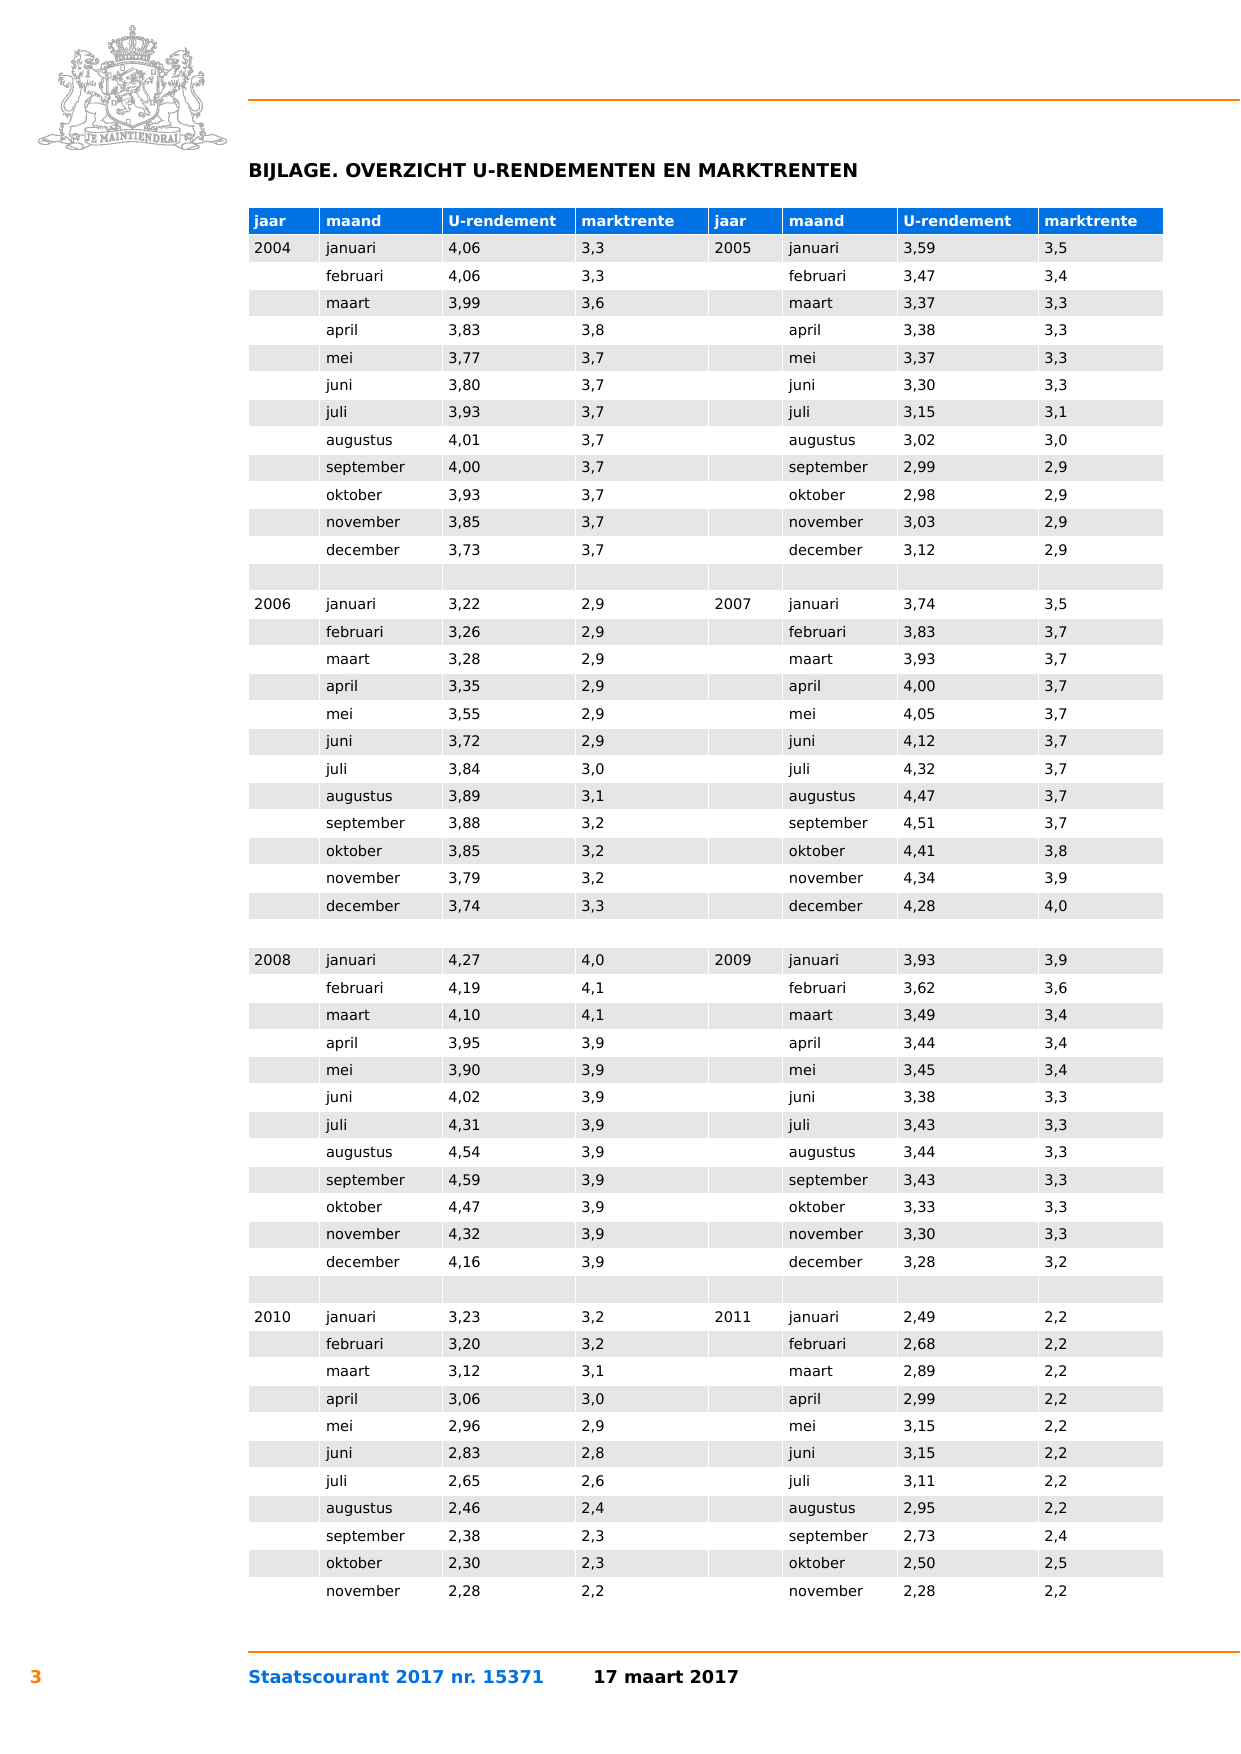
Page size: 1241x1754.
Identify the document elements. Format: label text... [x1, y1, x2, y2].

table_cell november [320, 509, 442, 536]
table_cell 2,2 [576, 1578, 708, 1604]
table_cell 3,1 [576, 783, 708, 809]
table_cell 3,7 [576, 400, 708, 426]
table_cell [320, 920, 442, 947]
table_cell [249, 1359, 319, 1385]
table_cell 2,99 [898, 455, 1038, 481]
table_cell 2008 [249, 948, 319, 974]
table_cell 2,65 [443, 1468, 575, 1494]
table_cell augustus [320, 1496, 442, 1522]
table_cell [576, 564, 708, 590]
table_cell 2,2 [1039, 1304, 1163, 1330]
table_cell 3,9 [576, 1112, 708, 1138]
table_cell 3,3 [1039, 1112, 1163, 1138]
table_cell 3,3 [576, 893, 708, 919]
table_cell mei [320, 1413, 442, 1440]
table_cell november [320, 1578, 442, 1604]
table_cell 3,7 [1039, 811, 1163, 837]
table_cell 3,80 [443, 372, 575, 399]
table_cell 3,72 [443, 729, 575, 755]
table_cell [249, 838, 319, 864]
table_cell februari [783, 975, 897, 1001]
table_cell 3,2 [576, 1304, 708, 1330]
table_cell 4,1 [576, 975, 708, 1001]
table_cell 3,7 [576, 482, 708, 508]
table_cell [709, 865, 782, 892]
table_cell 2,46 [443, 1496, 575, 1522]
table_cell 2,38 [443, 1523, 575, 1549]
table_cell juli [783, 756, 897, 782]
table_cell september [783, 1167, 897, 1193]
table_cell 2,3 [576, 1523, 708, 1549]
table_cell februari [320, 619, 442, 645]
table_cell [709, 893, 782, 919]
table_cell 2,9 [576, 591, 708, 618]
table_cell augustus [783, 783, 897, 809]
table_cell 3,3 [576, 263, 708, 289]
table_cell 2009 [709, 948, 782, 974]
table_cell 2,9 [576, 729, 708, 755]
table_header maand [320, 208, 442, 234]
table_cell [709, 345, 782, 371]
table_cell 3,12 [443, 1359, 575, 1385]
table_cell [709, 1194, 782, 1221]
table_cell januari [320, 948, 442, 974]
table_cell april [320, 1030, 442, 1056]
table_cell december [320, 1249, 442, 1275]
table_cell [443, 1276, 575, 1303]
table_cell [709, 509, 782, 536]
table_cell [709, 372, 782, 399]
table_cell 2010 [249, 1304, 319, 1330]
table_cell [709, 1249, 782, 1275]
table_cell [249, 1167, 319, 1193]
table_cell april [783, 318, 897, 344]
table_cell [249, 975, 319, 1001]
table_cell 3,95 [443, 1030, 575, 1056]
table_cell [1039, 564, 1163, 590]
table_cell [709, 729, 782, 755]
table_cell 3,35 [443, 674, 575, 700]
table_cell 2,49 [898, 1304, 1038, 1330]
table_cell 3,85 [443, 509, 575, 536]
table_cell 3,93 [443, 400, 575, 426]
table_cell 3,7 [576, 455, 708, 481]
table_cell maart [320, 1359, 442, 1385]
table_cell september [320, 1523, 442, 1549]
table_cell [249, 1112, 319, 1138]
table_cell 3,73 [443, 537, 575, 563]
table_cell [249, 646, 319, 673]
table_cell 2,9 [1039, 509, 1163, 536]
table_cell [249, 756, 319, 782]
table_cell 2,99 [898, 1386, 1038, 1412]
table_cell [709, 674, 782, 700]
table_cell 2,8 [576, 1441, 708, 1467]
table_cell mei [783, 1413, 897, 1440]
table_cell [783, 564, 897, 590]
table_cell 2,9 [576, 674, 708, 700]
table_cell 3,9 [576, 1030, 708, 1056]
table_cell 3,15 [898, 400, 1038, 426]
table_cell maart [783, 1003, 897, 1029]
table_cell januari [783, 1304, 897, 1330]
table_cell [709, 1167, 782, 1193]
table_cell 3,6 [1039, 975, 1163, 1001]
table_cell [709, 1276, 782, 1303]
table_cell [249, 783, 319, 809]
table_cell september [783, 455, 897, 481]
table_cell [576, 1276, 708, 1303]
table_cell 4,12 [898, 729, 1038, 755]
table_cell 3,30 [898, 372, 1038, 399]
table_cell 2,98 [898, 482, 1038, 508]
table_cell 2,2 [1039, 1468, 1163, 1494]
table_cell 3,7 [1039, 783, 1163, 809]
table_cell 3,28 [443, 646, 575, 673]
table_cell augustus [320, 1139, 442, 1166]
table_cell april [320, 318, 442, 344]
table_cell 3,85 [443, 838, 575, 864]
table_cell 3,4 [1039, 1057, 1163, 1083]
table_cell [249, 482, 319, 508]
table_cell 4,59 [443, 1167, 575, 1193]
table_cell 3,30 [898, 1222, 1038, 1248]
table_cell [709, 564, 782, 590]
table_cell [443, 564, 575, 590]
table_cell 4,00 [898, 674, 1038, 700]
table_cell 4,47 [898, 783, 1038, 809]
table_cell 2,68 [898, 1331, 1038, 1357]
table_cell [709, 1523, 782, 1549]
table_cell 3,9 [1039, 865, 1163, 892]
table_cell [709, 400, 782, 426]
table_cell [709, 920, 782, 947]
table_cell maart [320, 646, 442, 673]
table_cell 3,9 [576, 1249, 708, 1275]
table_cell 3,7 [576, 427, 708, 453]
table_cell april [320, 1386, 442, 1412]
table_cell juli [783, 1468, 897, 1494]
table_header maand [783, 208, 897, 234]
table_cell 3,90 [443, 1057, 575, 1083]
table_cell [249, 1468, 319, 1494]
table_cell 3,3 [1039, 1085, 1163, 1111]
table_cell 3,3 [1039, 1139, 1163, 1166]
table_cell april [783, 1030, 897, 1056]
table_cell 3,28 [898, 1249, 1038, 1275]
table_cell februari [320, 1331, 442, 1357]
table_cell 4,31 [443, 1112, 575, 1138]
table_cell 2007 [709, 591, 782, 618]
table_cell 2,28 [443, 1578, 575, 1604]
table_cell september [783, 811, 897, 837]
table_cell 3,9 [1039, 948, 1163, 974]
table_header U-rendement [443, 208, 575, 234]
table_cell juli [320, 756, 442, 782]
table_cell 3,3 [1039, 290, 1163, 316]
table_cell februari [320, 975, 442, 1001]
table_cell [249, 619, 319, 645]
table_cell 3,33 [898, 1194, 1038, 1221]
table_cell 3,83 [443, 318, 575, 344]
table_cell 3,9 [576, 1194, 708, 1221]
table_cell [249, 318, 319, 344]
table_cell 4,01 [443, 427, 575, 453]
table_cell oktober [320, 482, 442, 508]
table_cell 3,89 [443, 783, 575, 809]
table_cell 3,79 [443, 865, 575, 892]
table_cell [249, 263, 319, 289]
table_cell [709, 427, 782, 453]
table_cell 3,2 [576, 865, 708, 892]
table_cell 3,44 [898, 1139, 1038, 1166]
table_cell 2,89 [898, 1359, 1038, 1385]
table_cell 2,9 [1039, 455, 1163, 481]
table_cell 3,4 [1039, 1030, 1163, 1056]
table_cell juni [320, 1085, 442, 1111]
table_cell januari [320, 235, 442, 262]
table_cell 2,2 [1039, 1441, 1163, 1467]
table_cell [249, 345, 319, 371]
table_cell 3,3 [1039, 372, 1163, 399]
table_cell 2,4 [576, 1496, 708, 1522]
table_cell 2,4 [1039, 1523, 1163, 1549]
table_cell [249, 372, 319, 399]
table_cell [249, 1578, 319, 1604]
table_cell juli [320, 1112, 442, 1138]
table_cell [249, 1085, 319, 1111]
table_cell 2,96 [443, 1413, 575, 1440]
table_cell 4,54 [443, 1139, 575, 1166]
table_cell 3,43 [898, 1112, 1038, 1138]
table_cell [898, 1276, 1038, 1303]
table_cell november [320, 865, 442, 892]
table_cell [898, 564, 1038, 590]
table_cell 3,3 [576, 235, 708, 262]
table_cell [709, 1441, 782, 1467]
table_cell [709, 1386, 782, 1412]
table_cell juni [783, 372, 897, 399]
table_cell [249, 1523, 319, 1549]
table_cell april [783, 1386, 897, 1412]
table_cell 3,2 [576, 811, 708, 837]
table_cell 2,73 [898, 1523, 1038, 1549]
table_cell [249, 1276, 319, 1303]
table_cell 2006 [249, 591, 319, 618]
table_cell [249, 920, 319, 947]
table_cell [709, 318, 782, 344]
table_cell 3,02 [898, 427, 1038, 453]
table_cell september [320, 811, 442, 837]
table_cell juni [783, 1085, 897, 1111]
table_cell [709, 1222, 782, 1248]
table_cell november [783, 509, 897, 536]
table_cell 3,62 [898, 975, 1038, 1001]
table_cell augustus [320, 427, 442, 453]
table_cell 2,50 [898, 1550, 1038, 1577]
table_cell 4,51 [898, 811, 1038, 837]
table_cell [249, 1413, 319, 1440]
table_cell 3,7 [1039, 729, 1163, 755]
table_cell 3,26 [443, 619, 575, 645]
table_cell 3,7 [1039, 646, 1163, 673]
table_cell 3,9 [576, 1085, 708, 1111]
table_cell maart [783, 646, 897, 673]
table_cell 2,9 [1039, 537, 1163, 563]
picture [38, 25, 227, 150]
table_cell november [783, 1578, 897, 1604]
table_cell [320, 564, 442, 590]
table_cell [709, 1468, 782, 1494]
table_cell oktober [783, 838, 897, 864]
table_cell juni [320, 1441, 442, 1467]
table_header marktrente [1039, 208, 1163, 234]
table_cell [576, 920, 708, 947]
table_cell 3,15 [898, 1441, 1038, 1467]
table_cell [1039, 1276, 1163, 1303]
table_cell [709, 290, 782, 316]
table_cell [709, 783, 782, 809]
table_cell [709, 1496, 782, 1522]
table_cell maart [320, 290, 442, 316]
table_cell 2,2 [1039, 1386, 1163, 1412]
table_cell [249, 674, 319, 700]
table_cell 3,2 [1039, 1249, 1163, 1275]
table_cell januari [783, 948, 897, 974]
table_cell [709, 1413, 782, 1440]
table_cell oktober [320, 838, 442, 864]
table_cell 4,27 [443, 948, 575, 974]
table_cell 3,74 [443, 893, 575, 919]
table_cell 2,95 [898, 1496, 1038, 1522]
table_cell 4,32 [898, 756, 1038, 782]
table_cell oktober [320, 1194, 442, 1221]
table_cell [249, 1550, 319, 1577]
table_cell 3,84 [443, 756, 575, 782]
table_cell [709, 1331, 782, 1357]
table_cell [249, 865, 319, 892]
table_cell [709, 263, 782, 289]
table_cell [249, 1496, 319, 1522]
table_cell [898, 920, 1038, 947]
table_cell 3,93 [443, 482, 575, 508]
table_cell 3,7 [1039, 756, 1163, 782]
table_cell 2,30 [443, 1550, 575, 1577]
table_cell 3,93 [898, 948, 1038, 974]
table_cell [709, 756, 782, 782]
table_cell [249, 290, 319, 316]
table_cell 3,7 [576, 537, 708, 563]
table_cell mei [783, 701, 897, 727]
table_cell 3,6 [576, 290, 708, 316]
table_cell [709, 1550, 782, 1577]
table_cell maart [783, 290, 897, 316]
table_cell 3,38 [898, 318, 1038, 344]
table_cell 3,37 [898, 345, 1038, 371]
table_cell 3,55 [443, 701, 575, 727]
table_cell 4,34 [898, 865, 1038, 892]
table_cell juni [320, 729, 442, 755]
table_cell [249, 564, 319, 590]
table_cell mei [320, 701, 442, 727]
table_cell augustus [783, 427, 897, 453]
table_cell januari [783, 591, 897, 618]
table_cell 3,9 [576, 1222, 708, 1248]
table_cell 3,47 [898, 263, 1038, 289]
table_cell 2,6 [576, 1468, 708, 1494]
table_cell [249, 1139, 319, 1166]
table_cell [709, 455, 782, 481]
table_cell 2011 [709, 1304, 782, 1330]
table_cell 3,3 [1039, 345, 1163, 371]
table_cell [249, 400, 319, 426]
table_cell 2,9 [576, 619, 708, 645]
table_cell 3,8 [576, 318, 708, 344]
table_cell januari [320, 1304, 442, 1330]
table_cell 3,74 [898, 591, 1038, 618]
table_cell 3,11 [898, 1468, 1038, 1494]
table_cell december [320, 537, 442, 563]
table_cell 3,7 [576, 509, 708, 536]
table_cell 3,0 [1039, 427, 1163, 453]
table_cell 3,7 [1039, 619, 1163, 645]
table_cell mei [783, 1057, 897, 1083]
table_cell 3,4 [1039, 1003, 1163, 1029]
table_cell 2,9 [576, 646, 708, 673]
table_cell 4,05 [898, 701, 1038, 727]
table_cell 3,3 [1039, 1194, 1163, 1221]
table_cell 3,5 [1039, 591, 1163, 618]
table_cell [709, 619, 782, 645]
table_cell 3,43 [898, 1167, 1038, 1193]
table_cell [783, 1276, 897, 1303]
table_cell [249, 427, 319, 453]
table_cell juli [320, 400, 442, 426]
table_cell 3,59 [898, 235, 1038, 262]
table_cell [249, 811, 319, 837]
table_cell 2,83 [443, 1441, 575, 1467]
table_cell 3,45 [898, 1057, 1038, 1083]
table_cell [249, 1222, 319, 1248]
table_cell mei [783, 345, 897, 371]
table_cell 2,3 [576, 1550, 708, 1577]
table_cell 3,9 [576, 1139, 708, 1166]
table_cell [249, 893, 319, 919]
table_cell 4,47 [443, 1194, 575, 1221]
table_cell februari [783, 263, 897, 289]
table_cell [709, 838, 782, 864]
table_cell 2,9 [576, 701, 708, 727]
table_cell 3,20 [443, 1331, 575, 1357]
table_cell maart [783, 1359, 897, 1385]
table_cell 3,0 [576, 1386, 708, 1412]
table_cell 3,3 [1039, 1222, 1163, 1248]
table_cell 2005 [709, 235, 782, 262]
table_cell [709, 1112, 782, 1138]
table_cell 2,2 [1039, 1331, 1163, 1357]
table_cell [249, 1057, 319, 1083]
table_cell november [320, 1222, 442, 1248]
table_cell oktober [783, 482, 897, 508]
table_cell 3,03 [898, 509, 1038, 536]
table_cell [709, 1578, 782, 1604]
table_cell 3,7 [1039, 674, 1163, 700]
table_cell augustus [783, 1139, 897, 1166]
table_cell [320, 1276, 442, 1303]
table_cell 3,49 [898, 1003, 1038, 1029]
table_cell 3,2 [576, 838, 708, 864]
table_cell mei [320, 345, 442, 371]
table_cell 3,93 [898, 646, 1038, 673]
table_cell 3,44 [898, 1030, 1038, 1056]
table_cell 4,28 [898, 893, 1038, 919]
table_cell 2,28 [898, 1578, 1038, 1604]
table_cell [709, 1085, 782, 1111]
table_cell 3,2 [576, 1331, 708, 1357]
table_cell 3,1 [1039, 400, 1163, 426]
table_cell juni [320, 372, 442, 399]
table_cell juli [783, 400, 897, 426]
table_cell [249, 1003, 319, 1029]
table_cell september [320, 1167, 442, 1193]
table_cell 3,88 [443, 811, 575, 837]
table_header marktrente [576, 208, 708, 234]
table_cell 3,06 [443, 1386, 575, 1412]
table_cell 3,4 [1039, 263, 1163, 289]
table_cell 3,3 [1039, 1167, 1163, 1193]
table_cell [249, 729, 319, 755]
table_cell 4,06 [443, 235, 575, 262]
table_cell mei [320, 1057, 442, 1083]
table_cell 3,7 [576, 372, 708, 399]
table_header jaar [249, 208, 319, 234]
table_cell [249, 509, 319, 536]
table_cell augustus [320, 783, 442, 809]
table_cell juli [320, 1468, 442, 1494]
table_cell [249, 1194, 319, 1221]
table_cell oktober [320, 1550, 442, 1577]
table_cell [709, 482, 782, 508]
table_cell 4,1 [576, 1003, 708, 1029]
table_cell 4,06 [443, 263, 575, 289]
table_cell maart [320, 1003, 442, 1029]
table_cell [249, 1249, 319, 1275]
table_cell 2,9 [576, 1413, 708, 1440]
table_cell 4,41 [898, 838, 1038, 864]
table_cell 3,38 [898, 1085, 1038, 1111]
table_cell juli [783, 1112, 897, 1138]
table_cell 3,8 [1039, 838, 1163, 864]
table_cell [709, 537, 782, 563]
table_cell november [783, 1222, 897, 1248]
table_cell oktober [783, 1194, 897, 1221]
table_cell februari [783, 1331, 897, 1357]
table_cell december [783, 537, 897, 563]
table_cell 3,37 [898, 290, 1038, 316]
table_cell januari [783, 235, 897, 262]
table_cell 4,16 [443, 1249, 575, 1275]
table_cell augustus [783, 1496, 897, 1522]
table_cell 4,0 [576, 948, 708, 974]
table_cell 3,1 [576, 1359, 708, 1385]
table_cell 4,0 [1039, 893, 1163, 919]
table_cell 3,5 [1039, 235, 1163, 262]
table_cell [783, 920, 897, 947]
table_cell 3,3 [1039, 318, 1163, 344]
table_cell [709, 1057, 782, 1083]
table_cell [443, 920, 575, 947]
table_cell 4,19 [443, 975, 575, 1001]
table_cell september [783, 1523, 897, 1549]
table_cell 2004 [249, 235, 319, 262]
table_cell 3,83 [898, 619, 1038, 645]
table_cell [709, 1139, 782, 1166]
table_cell september [320, 455, 442, 481]
table_cell [709, 1003, 782, 1029]
table_cell 3,7 [1039, 701, 1163, 727]
table_cell februari [320, 263, 442, 289]
table_cell december [320, 893, 442, 919]
table_cell [709, 1359, 782, 1385]
table_cell april [783, 674, 897, 700]
table_cell juni [783, 1441, 897, 1467]
subtitle BIJLAGE. OVERZICHT U-RENDEMENTEN EN MARKTRENTEN [248, 160, 1163, 182]
table_cell 3,9 [576, 1167, 708, 1193]
table_cell december [783, 893, 897, 919]
table_cell 3,0 [576, 756, 708, 782]
table_cell april [320, 674, 442, 700]
table_cell 4,10 [443, 1003, 575, 1029]
table_cell 4,00 [443, 455, 575, 481]
table_cell [709, 701, 782, 727]
table_cell 2,2 [1039, 1578, 1163, 1604]
table_cell juni [783, 729, 897, 755]
table_cell oktober [783, 1550, 897, 1577]
table_cell 3,12 [898, 537, 1038, 563]
table_cell [249, 701, 319, 727]
table_cell 3,23 [443, 1304, 575, 1330]
table_cell [249, 455, 319, 481]
table_cell 4,32 [443, 1222, 575, 1248]
table_cell 2,2 [1039, 1413, 1163, 1440]
table_cell [249, 1331, 319, 1357]
table_cell [709, 975, 782, 1001]
table_cell [709, 1030, 782, 1056]
table_cell 4,02 [443, 1085, 575, 1111]
table_header jaar [709, 208, 782, 234]
table_cell 3,15 [898, 1413, 1038, 1440]
table_cell december [783, 1249, 897, 1275]
table_cell [709, 646, 782, 673]
table_cell 2,5 [1039, 1550, 1163, 1577]
table_cell februari [783, 619, 897, 645]
table_cell 2,2 [1039, 1496, 1163, 1522]
table_cell 3,77 [443, 345, 575, 371]
table_cell november [783, 865, 897, 892]
table_cell [709, 811, 782, 837]
table_cell 3,9 [576, 1057, 708, 1083]
table_cell januari [320, 591, 442, 618]
table_cell 3,99 [443, 290, 575, 316]
table_header U-rendement [898, 208, 1038, 234]
table_cell 3,7 [576, 345, 708, 371]
table_cell [249, 1386, 319, 1412]
table_cell [249, 1030, 319, 1056]
table_cell 3,22 [443, 591, 575, 618]
table_cell [249, 1441, 319, 1467]
table_cell 2,2 [1039, 1359, 1163, 1385]
table_cell [1039, 920, 1163, 947]
table_cell 2,9 [1039, 482, 1163, 508]
table_cell [249, 537, 319, 563]
